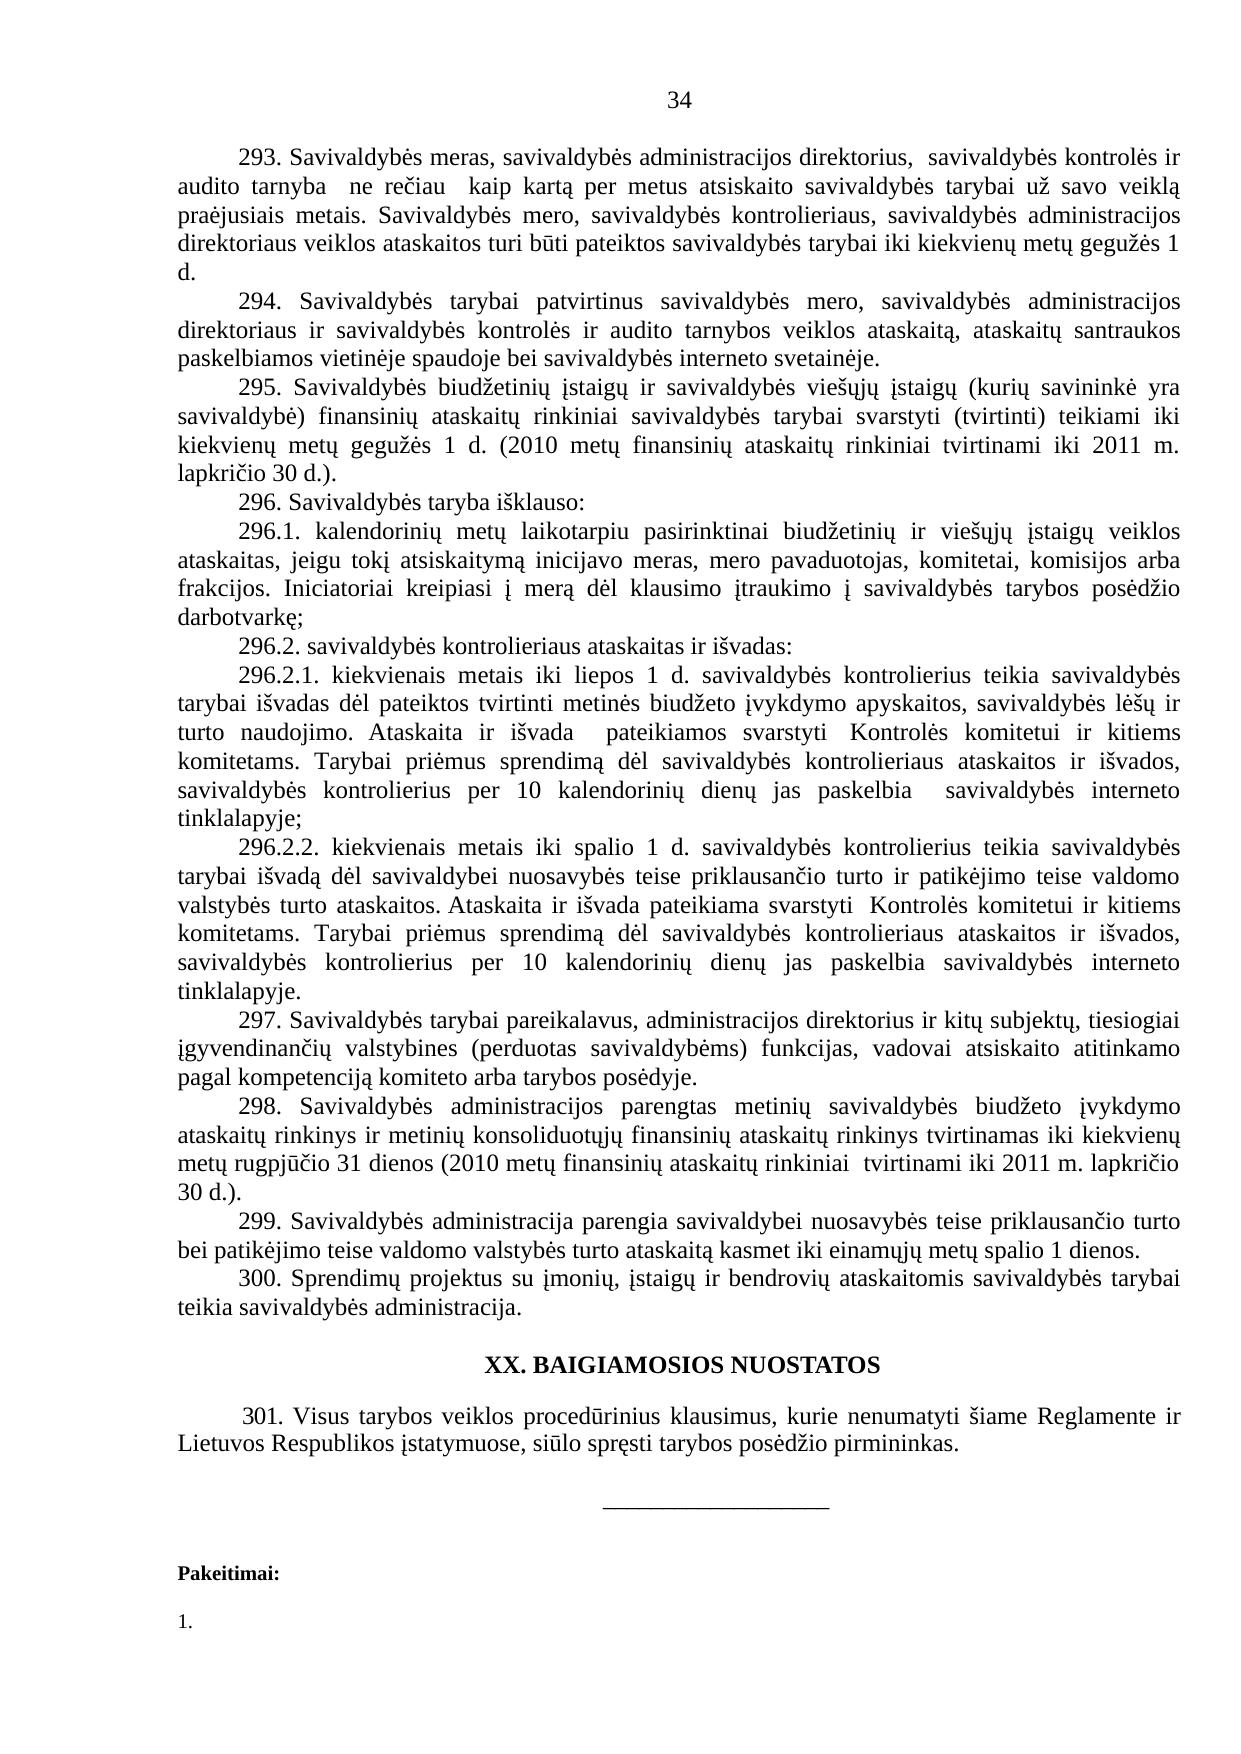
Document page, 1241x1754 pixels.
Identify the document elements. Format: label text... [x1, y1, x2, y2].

text ___________________ [177, 1485, 1181, 1512]
text 296.1. kalendorinių metų laikotarpiu pasirinktinai biudžetinių ir viešųjų įstaigų veiklos ataskaitas, jeigu tokį atsiskaitymą inicijavo meras, mero pavaduotojas, komitetai, komisijos arba frakcijos. Iniciatoriai kreipiasi į merą dėl klausimo įtraukimo į savivaldybės tarybos posėdžio darbotvarkę; [177, 516, 1181, 631]
text 296.2. savivaldybės kontrolieriaus ataskaitas ir išvadas: [177, 631, 1181, 660]
text 295. Savivaldybės biudžetinių įstaigų ir savivaldybės viešųjų įstaigų (kurių savininkė yra savivaldybė) finansinių ataskaitų rinkiniai savivaldybės tarybai svarstyti (tvirtinti) teikiami iki kiekvienų metų gegužės 1 d. (2010 metų finansinių ataskaitų rinkiniai tvirtinami iki 2011 m. lapkričio 30 d.). [177, 372, 1181, 487]
text 301. Visus tarybos veiklos procedūrinius klausimus, kurie nenumatyti šiame Reglamente ir Lietuvos Respublikos įstatymuose, siūlo spręsti tarybos posėdžio pirmininkas. [177, 1403, 1181, 1457]
text Pakeitimai: [177, 1560, 1181, 1584]
text 299. Savivaldybės administracija parengia savivaldybei nuosavybės teise priklausančio turto bei patikėjimo teise valdomo valstybės turto ataskaitą kasmet iki einamųjų metų spalio 1 dienos. [177, 1206, 1181, 1263]
text XX. BAIGIAMOSIOS NUOSTATOS [177, 1350, 1181, 1378]
text 296.2.2. kiekvienais metais iki spalio 1 d. savivaldybės kontrolierius teikia savivaldybės tarybai išvadą dėl savivaldybei nuosavybės teise priklausančio turto ir patikėjimo teise valdomo valstybės turto ataskaitos. Ataskaita ir išvada pateikiama svarstyti Kontrolės komitetui ir kitiems komitetams. Tarybai priėmus sprendimą dėl savivaldybės kontrolieriaus ataskaitos ir išvados, savivaldybės kontrolierius per 10 kalendorinių dienų jas paskelbia savivaldybės interneto tinklalapyje. [177, 832, 1181, 1005]
text 297. Savivaldybės tarybai pareikalavus, administracijos direktorius ir kitų subjektų, tiesiogiai įgyvendinančių valstybines (perduotas savivaldybėms) funkcijas, vadovai atsiskaito atitinkamo pagal kompetenciją komiteto arba tarybos posėdyje. [177, 1005, 1181, 1091]
text 298. Savivaldybės administracijos parengtas metinių savivaldybės biudžeto įvykdymo ataskaitų rinkinys ir metinių konsoliduotųjų finansinių ataskaitų rinkinys tvirtinamas iki kiekvienų metų rugpjūčio 31 dienos (2010 metų finansinių ataskaitų rinkiniai tvirtinami iki 2011 m. lapkričio 30 d.). [177, 1091, 1181, 1206]
text 296.2.1. kiekvienais metais iki liepos 1 d. savivaldybės kontrolierius teikia savivaldybės tarybai išvadas dėl pateiktos tvirtinti metinės biudžeto įvykdymo apyskaitos, savivaldybės lėšų ir turto naudojimo. Ataskaita ir išvada pateikiamos svarstyti Kontrolės komitetui ir kitiems komitetams. Tarybai priėmus sprendimą dėl savivaldybės kontrolieriaus ataskaitos ir išvados, savivaldybės kontrolierius per 10 kalendorinių dienų jas paskelbia savivaldybės interneto tinklalapyje; [177, 660, 1181, 832]
text 1. [177, 1608, 1181, 1633]
text 293. Savivaldybės meras, savivaldybės administracijos direktorius, savivaldybės kontrolės ir audito tarnyba ne rečiau kaip kartą per metus atsiskaito savivaldybės tarybai už savo veiklą praėjusiais metais. Savivaldybės mero, savivaldybės kontrolieriaus, savivaldybės administracijos direktoriaus veiklos ataskaitos turi būti pateiktos savivaldybės tarybai iki kiekvienų metų gegužės 1 d. [177, 142, 1181, 286]
text 300. Sprendimų projektus su įmonių, įstaigų ir bendrovių ataskaitomis savivaldybės tarybai teikia savivaldybės administracija. [177, 1263, 1181, 1321]
text 296. Savivaldybės taryba išklauso: [177, 487, 1181, 516]
text 294. Savivaldybės tarybai patvirtinus savivaldybės mero, savivaldybės administracijos direktoriaus ir savivaldybės kontrolės ir audito tarnybos veiklos ataskaitą, ataskaitų santraukos paskelbiamos vietinėje spaudoje bei savivaldybės interneto svetainėje. [177, 286, 1181, 372]
